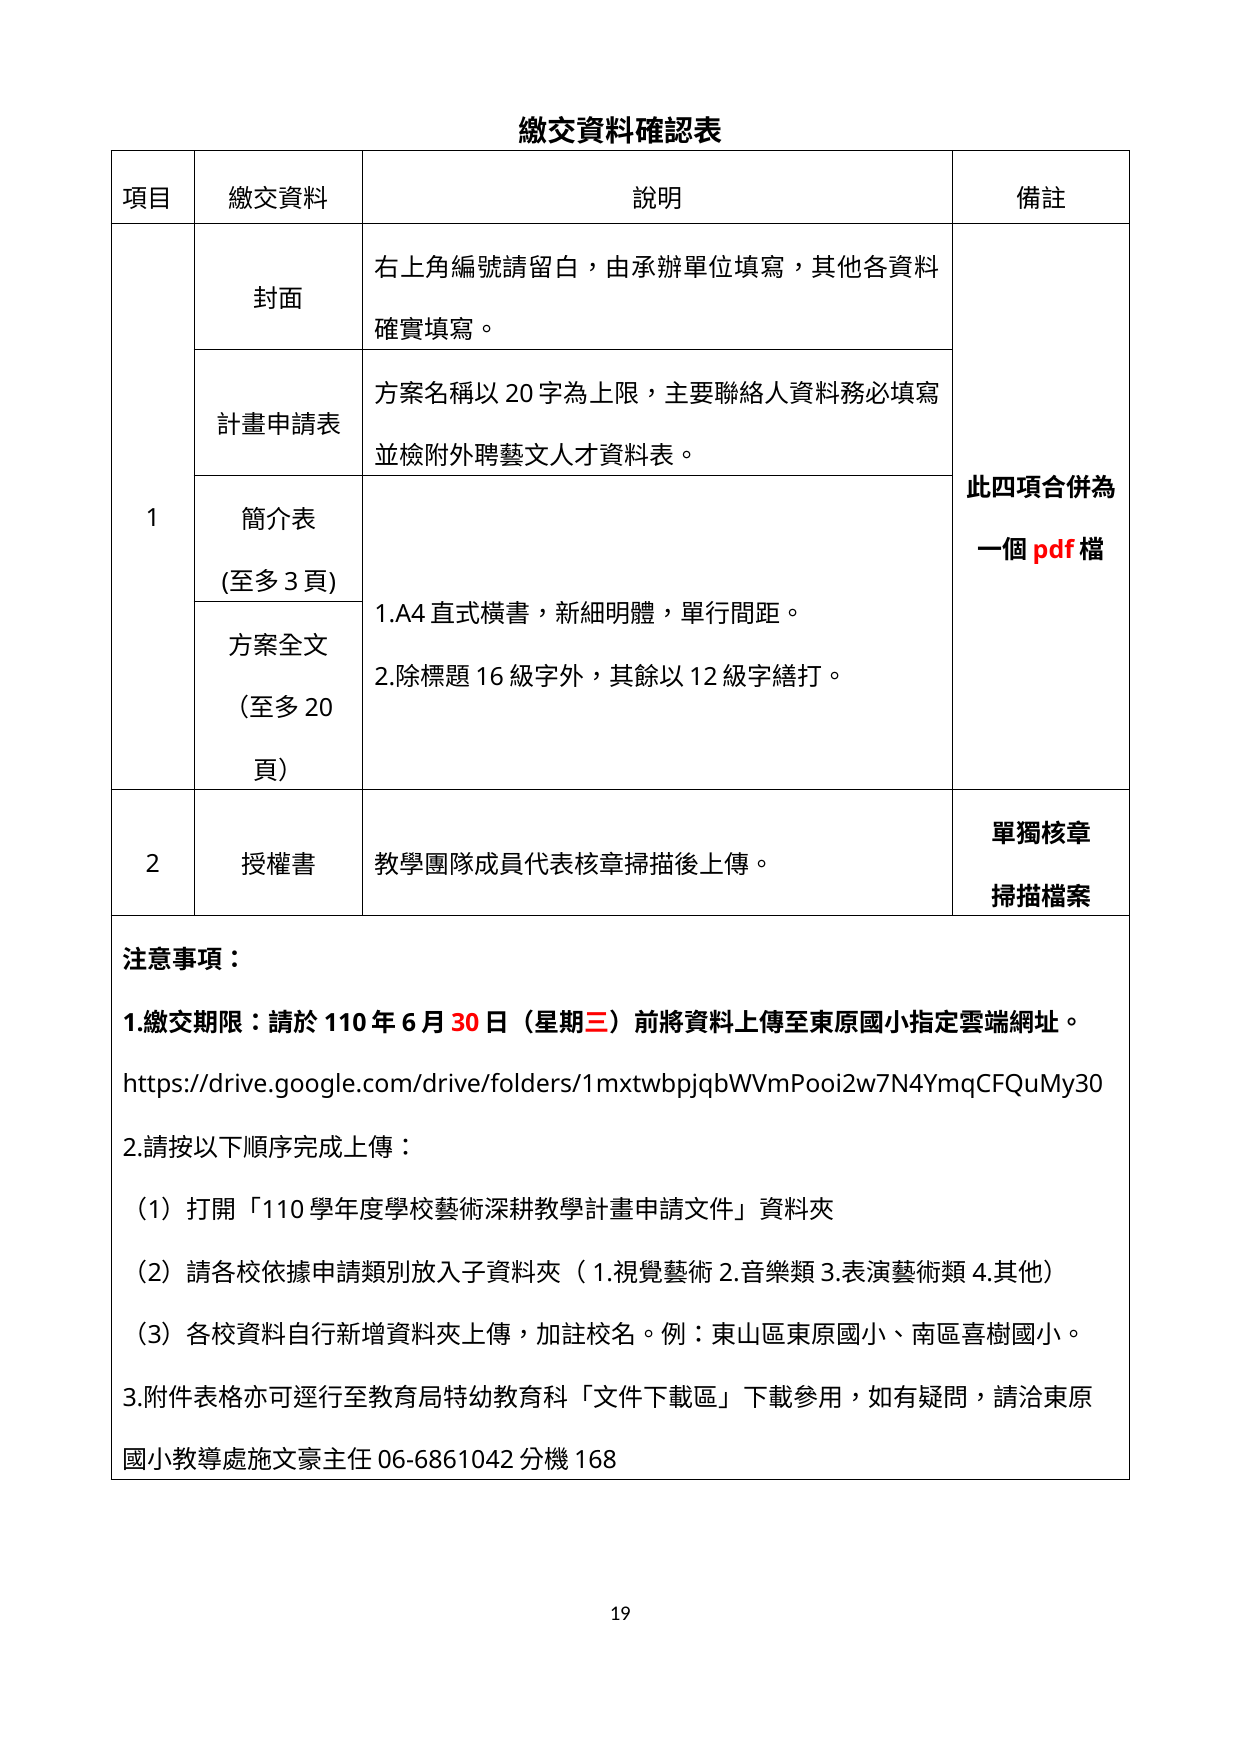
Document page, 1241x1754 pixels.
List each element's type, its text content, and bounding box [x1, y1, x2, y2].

table_cell 方案名稱以20字為上限，主要聯絡人資料務必填寫並檢附外聘藝文人才資料表。 [363, 350, 952, 474]
table_cell 簡介表 (至多3頁) [195, 476, 362, 601]
table_cell 1.A4直式橫書，新細明體，單行間距。 2.除標題16級字外，其餘以12級字繕打。 [363, 476, 952, 789]
table_cell 此四項合併為 一個pdf檔 [953, 224, 1129, 789]
table_cell 2 [112, 790, 194, 915]
table_cell 方案全文 （至多20頁） [195, 602, 362, 789]
table_header 項目 [112, 151, 194, 222]
table_cell 教學團隊成員代表核章掃描後上傳。 [363, 790, 952, 915]
table_cell 封面 [195, 224, 362, 348]
table_cell 計畫申請表 [195, 350, 362, 474]
table_cell 注意事項： 1.繳交期限：請於110年6月30日（星期三）前將資料上傳至東原國小指定雲端網址。 https://drive.google.com/drive/folders/1mxtwbpjqbWVmPooi2w7N4YmqCFQuMy30 2.請按以下順序完成上傳： （1）打開「110學年度學校藝術深耕教學計畫申請文件」資料夾 （2）請各校依據申請類別放入子資料夾（ 1.視覺藝術 2.音樂類 3.表演藝術類 4.其他） （3）各校資料自行新增資料夾上傳，加註校名。例：東山區東原國小、南區喜樹國小。 3.附件表格亦可逕行至教育局特幼教育科「文件下載區」下載參用，如有疑問，請洽東原國小教導處施文豪主任06-6861042分機168 [112, 916, 1129, 1479]
table_cell 授權書 [195, 790, 362, 915]
table_header 備註 [953, 151, 1129, 222]
table_cell 單獨核章 掃描檔案 [953, 790, 1129, 915]
table_header 繳交資料 [195, 151, 362, 222]
text 繳交資料確認表 [0, 31, 1152, 150]
table_cell 1 [112, 224, 194, 789]
table_cell 右上角編號請留白，由承辦單位填寫，其他各資料確實填寫。 [363, 224, 952, 348]
table_header 說明 [363, 151, 952, 222]
